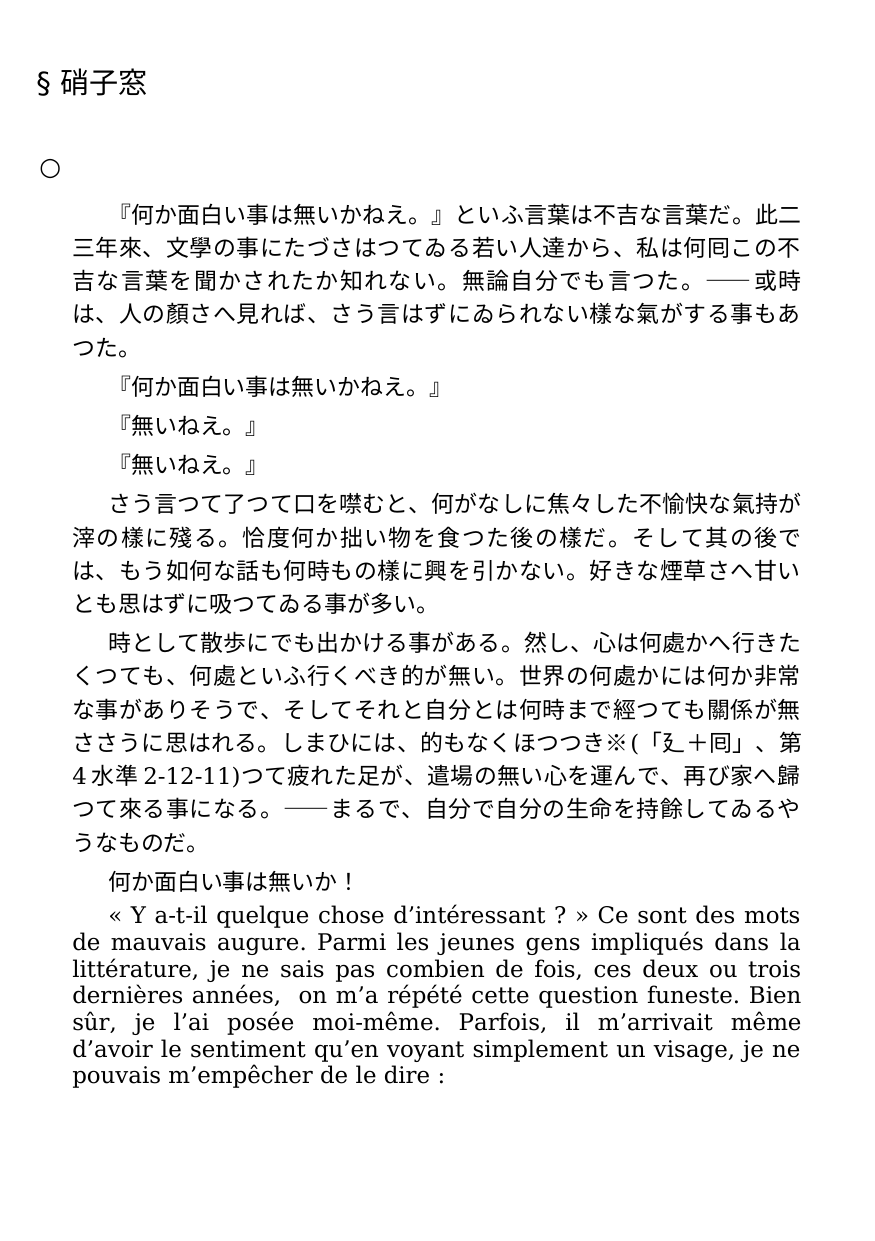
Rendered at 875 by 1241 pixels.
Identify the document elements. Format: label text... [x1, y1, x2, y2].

text « Y a-t-il quelque chose d’intéressant ? » Ce sont des mots de mauvais augure. Parmi les jeunes gens impliqués dans la littérature, je ne sais pas combien de fois, ces deux ou trois dernières années, on m’a répété cette question funeste. Bien sûr, je l’ai posée moi-même. Parfois, il m’arrivait même d’avoir le sentiment qu’en voyant simplement un visage, je ne pouvais m’empêcher de le dire : [72, 903, 802, 1089]
text 『無いねえ。』 [72, 408, 802, 441]
text 時として散歩にでも出かける事がある。然し、心は何處かへ行きたくつても、何處といふ行くべき的が無い。世界の何處かには何か非常な事がありそうで、そしてそれと自分とは何時まで經つても關係が無ささうに思はれる。しまひには、的もなくほつつき※(「廴＋囘」、第4水準2-12-11)つて疲れた足が、遣場の無い心を運んで、再び家へ歸つて來る事になる。――まるで、自分で自分の生命を持餘してゐるやうなものだ。 [72, 625, 802, 858]
subtitle § 硝子窓 [36, 60, 838, 102]
text 何か面白い事は無いか！ [72, 863, 802, 897]
text さう言つて了つて口を噤むと、何がなしに焦々した不愉快な氣持が滓の樣に殘る。恰度何か拙い物を食つた後の樣だ。そして其の後では、もう如何な話も何時もの樣に興を引かない。好きな煙草さへ甘いとも思はずに吸つてゐる事が多い。 [72, 486, 802, 619]
subtitle ○ [36, 149, 838, 185]
text 『無いねえ。』 [72, 447, 802, 480]
text 『何か面白い事は無いかねえ。』 [72, 369, 802, 402]
text 『何か面白い事は無いかねえ。』といふ言葉は不吉な言葉だ。此二三年來、文學の事にたづさはつてゐる若い人達から、私は何囘この不吉な言葉を聞かされたか知れない。無論自分でも言つた。――或時は、人の顏さへ見れば、さう言はずにゐられない樣な氣がする事もあつた。 [72, 197, 802, 363]
